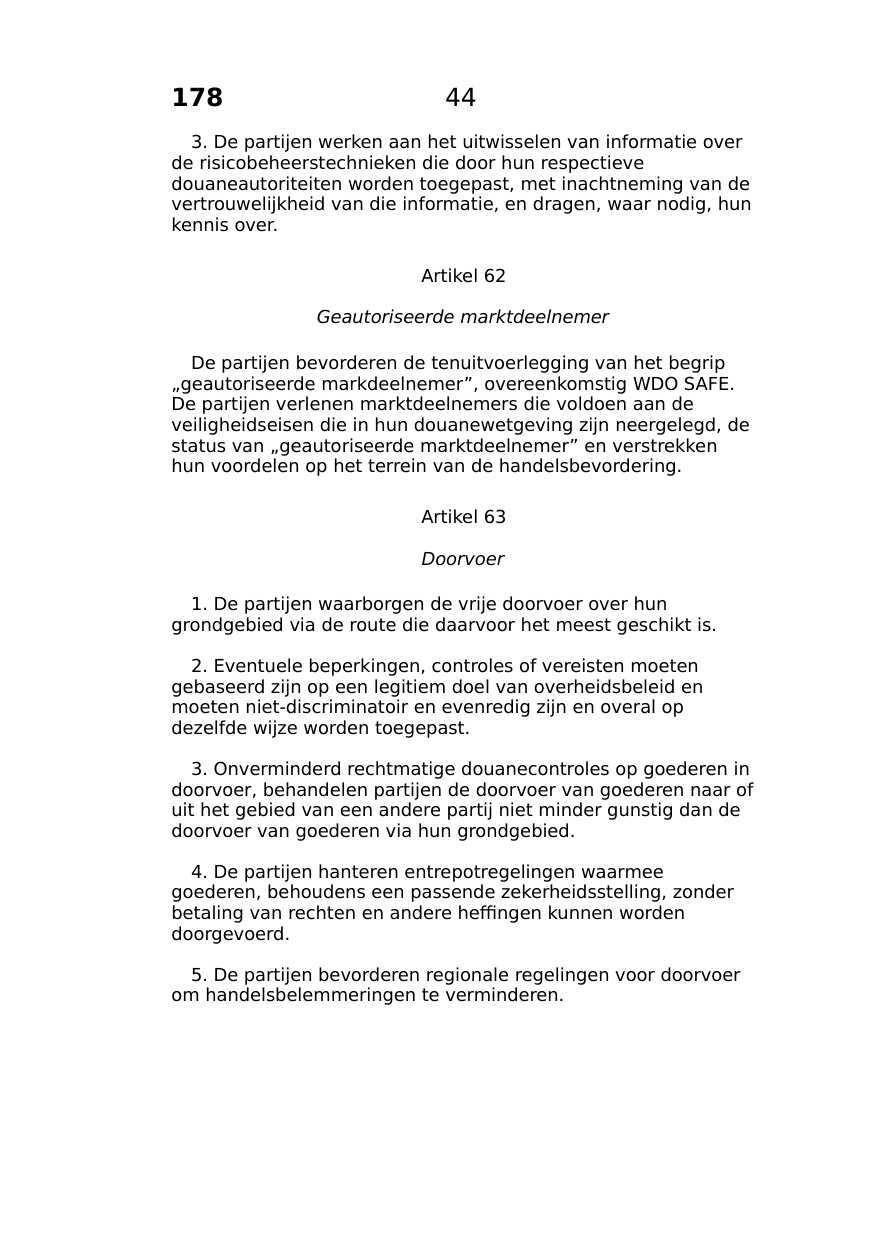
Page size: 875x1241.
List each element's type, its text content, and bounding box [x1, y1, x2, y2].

text 3. Onverminderd rechtmatige douanecontroles op goederen in doorvoer, behandelen partijen de doorvoer van goederen naar of uit het gebied van een andere partij niet minder gunstig dan de doorvoer van goederen via hun grondgebied. [171, 759, 756, 842]
text 1. De partijen waarborgen de vrije doorvoer over hun grondgebied via de route die daarvoor het meest geschikt is. [171, 594, 756, 636]
text 5. De partijen bevorderen regionale regelingen voor doorvoer om handelsbelemmeringen te verminderen. [171, 964, 756, 1006]
text 2. Eventuele beperkingen, controles of vereisten moeten gebaseerd zijn op een legitiem doel van overheidsbeleid en moeten niet-discriminatoir en evenredig zijn en overal op dezelfde wijze worden toegepast. [171, 656, 756, 739]
subtitle Artikel 63 Doorvoer [171, 507, 756, 569]
text 4. De partijen hanteren entrepotregelingen waarmee goederen, behoudens een passende zekerheidsstelling, zonder betaling van rechten en andere heffingen kunnen worden doorgevoerd. [171, 862, 756, 944]
subtitle Artikel 62 Geautoriseerde marktdeelnemer [171, 266, 756, 328]
text 3. De partijen werken aan het uitwisselen van informatie over de risicobeheerstechnieken die door hun respectieve douaneautoriteiten worden toegepast, met inachtneming van de vertrouwelijkheid van die informatie, en dragen, waar nodig, hun kennis over. [171, 132, 756, 236]
text De partijen bevorderen de tenuitvoerlegging van het begrip „geautoriseerde markdeelnemer”, overeenkomstig WDO SAFE. De partijen verlenen marktdeelnemers die voldoen aan de veiligheidseisen die in hun douanewetgeving zijn neergelegd, de status van „geautoriseerde marktdeelnemer” en verstrekken hun voordelen op het terrein van de handelsbevordering. [171, 353, 756, 477]
